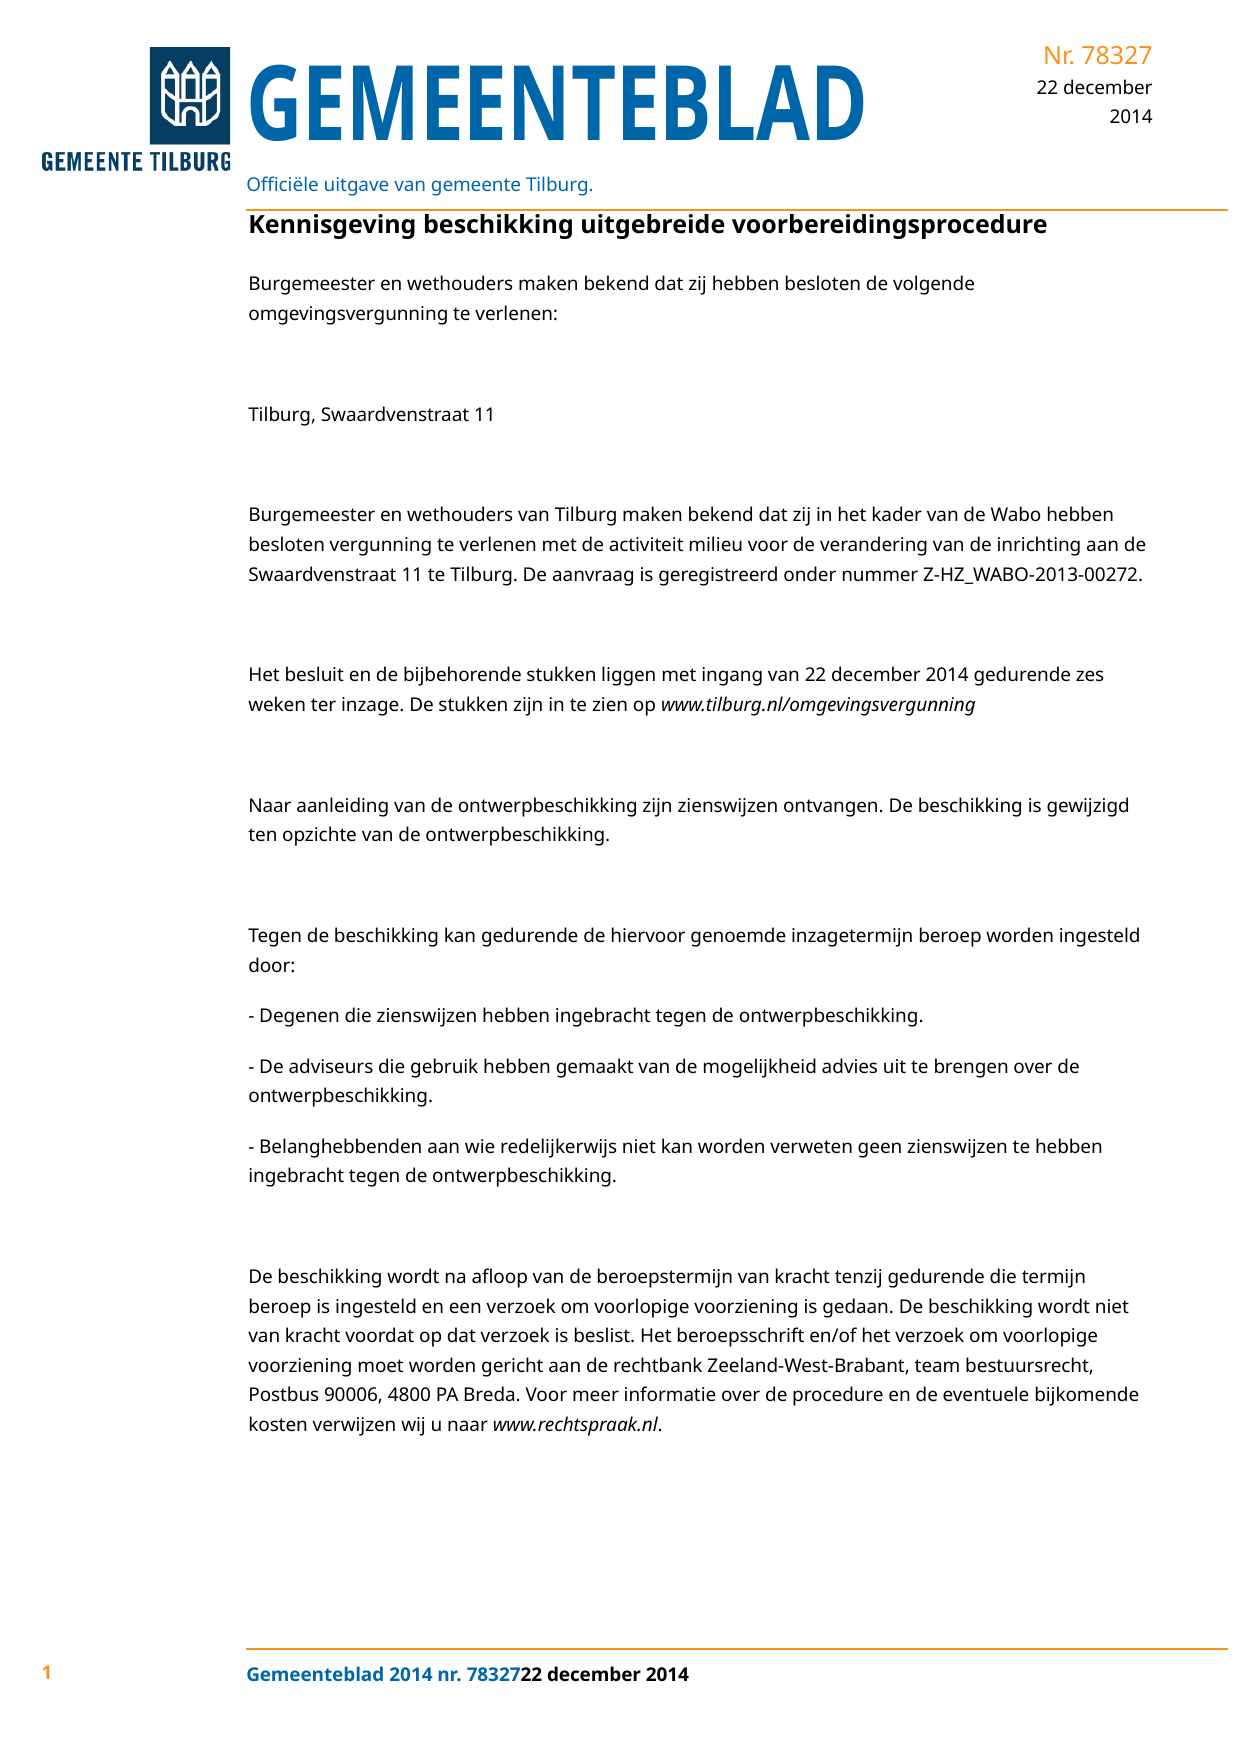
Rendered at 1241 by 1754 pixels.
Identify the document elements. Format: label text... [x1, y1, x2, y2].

text - Degenen die zienswijzen hebben ingebracht tegen de ontwerpbeschikking. [248, 1002, 1152, 1028]
text Het besluit en de bijbehorende stukken liggen met ingang van 22 december 2014 gedurende zes weken ter inzage. De stukken zijn in te zien op www.tilburg.nl/omgevingsvergunning [248, 662, 1152, 717]
text - De adviseurs die gebruik hebben gemaakt van de mogelijkheid advies uit te brengen over de ontwerpbeschikking. [248, 1053, 1152, 1108]
text Tegen de beschikking kan gedurende de hiervoor genoemde inzagetermijn beroep worden ingesteld door: [248, 922, 1152, 978]
text - Belanghebbenden aan wie redelijkerwijs niet kan worden verweten geen zienswijzen te hebben ingebracht tegen de ontwerpbeschikking. [248, 1133, 1152, 1188]
picture [41, 47, 231, 172]
text Kennisgeving beschikking uitgebreide voorbereidingsprocedure [248, 211, 1152, 241]
text Burgemeester en wethouders van Tilburg maken bekend dat zij in het kader van de Wabo hebben besloten vergunning te verlenen met de activiteit milieu voor de verandering van de inrichting aan de Swaardvenstraat 11 te Tilburg. De aanvraag is geregistreerd onder nummer Z-HZ_WABO-2013-00272. [248, 502, 1152, 586]
text Burgemeester en wethouders maken bekend dat zij hebben besloten de volgende omgevingsvergunning te verlenen: [248, 270, 1152, 326]
text De beschikking wordt na afloop van de beroepstermijn van kracht tenzij gedurende die termijn beroep is ingesteld en een verzoek om voorlopige voorziening is gedaan. De beschikking wordt niet van kracht voordat op dat verzoek is beslist. Het beroepsschrift en/of het verzoek om voorlopige voorziening moet worden gericht aan de rechtbank Zeeland-West-Brabant, team bestuursrecht, Postbus 90006, 4800 PA Breda. Voor meer informatie over de procedure en de eventuele bijkomende kosten verwijzen wij u naar www.rechtspraak.nl. [248, 1263, 1152, 1437]
text Naar aanleiding van de ontwerpbeschikking zijn zienswijzen ontvangen. De beschikking is gewijzigd ten opzichte van de ontwerpbeschikking. [248, 792, 1152, 847]
text Tilburg, Swaardvenstraat 11 [248, 401, 1152, 426]
